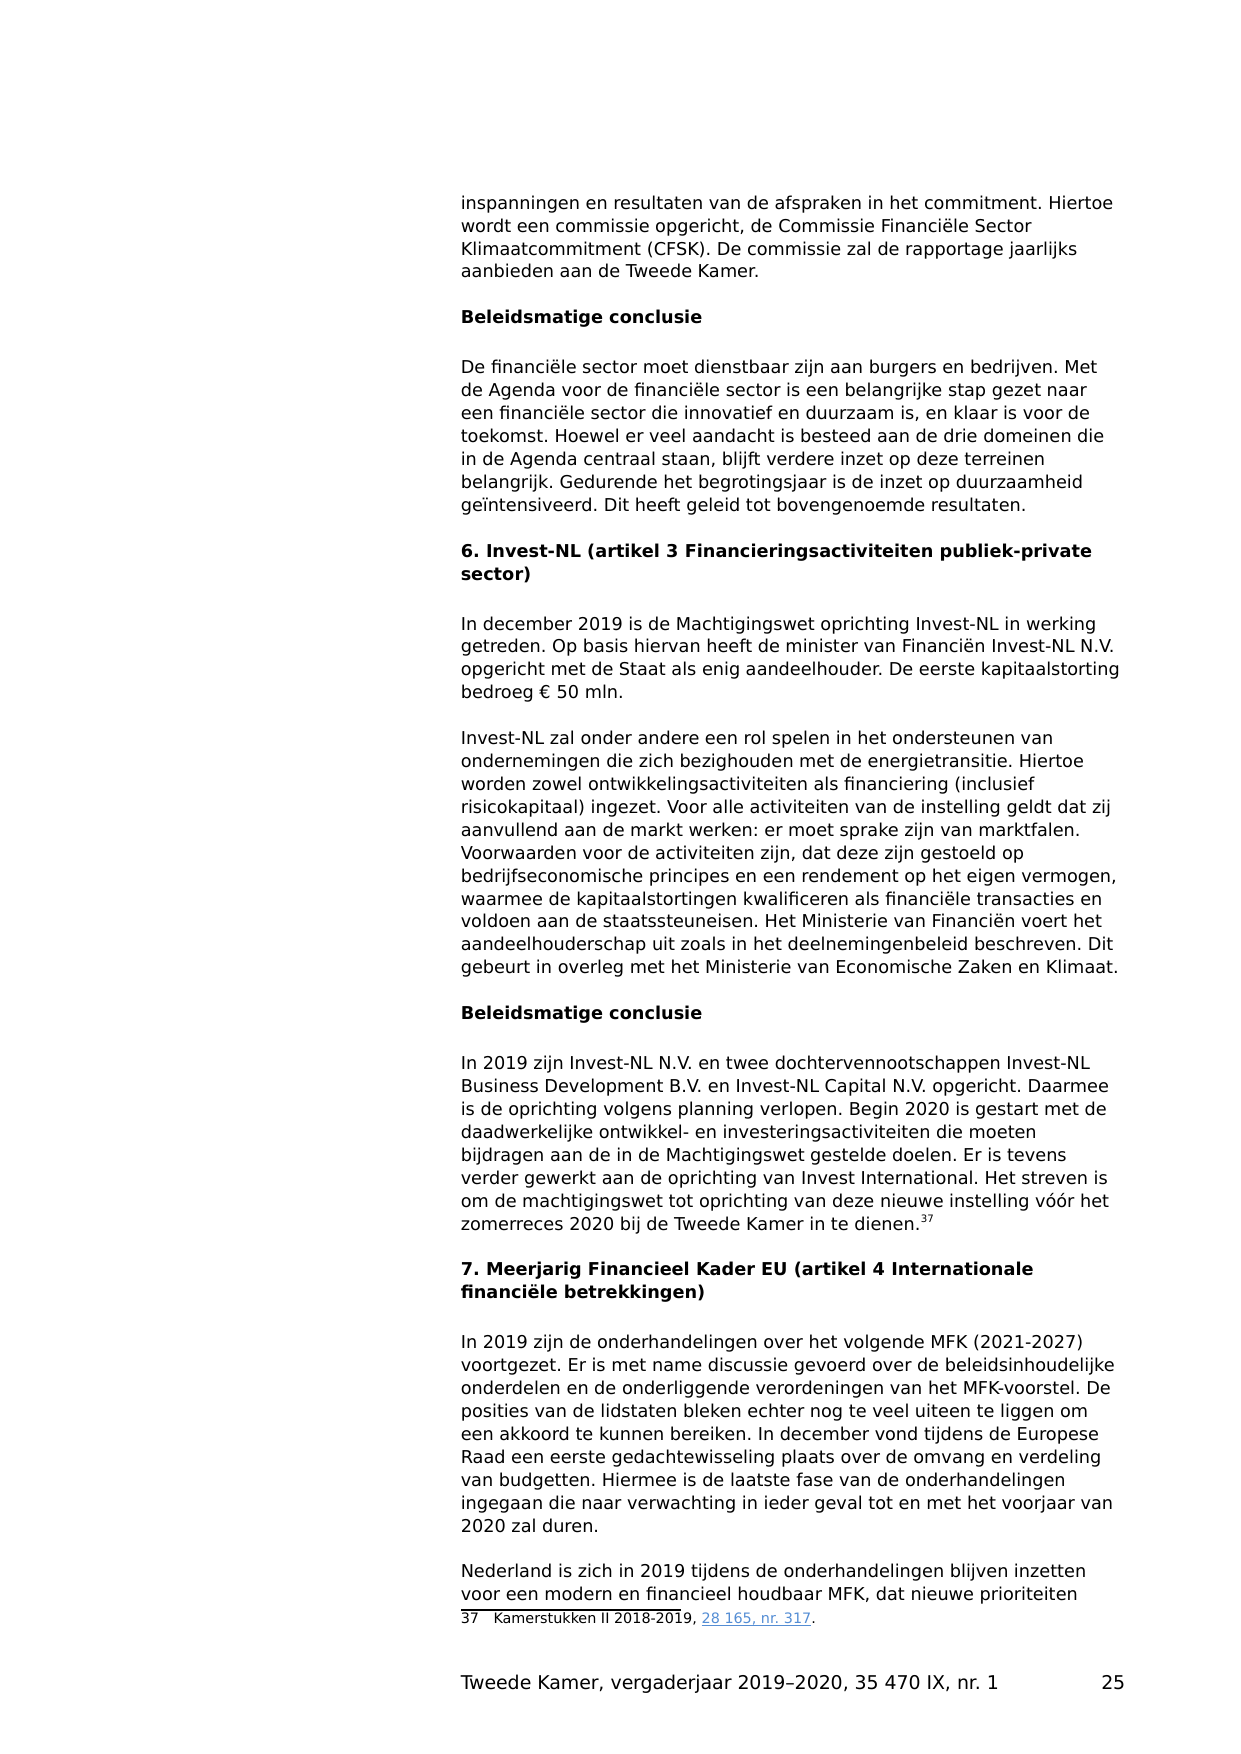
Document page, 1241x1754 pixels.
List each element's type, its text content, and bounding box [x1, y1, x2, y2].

text In 2019 zijn de onderhandelingen over het volgende MFK (2021-2027) voortgezet. Er is met name discussie gevoerd over de beleidsinhoudelijke onderdelen en de onderliggende verordeningen van het MFK-voorstel. De posities van de lidstaten bleken echter nog te veel uiteen te liggen om een akkoord te kunnen bereiken. In december vond tijdens de Europese Raad een eerste gedachtewisseling plaats over de omvang en verdeling van budgetten. Hiermee is de laatste fase van de onderhandelingen ingegaan die naar verwachting in ieder geval tot en met het voorjaar van 2020 zal duren. [461, 1330, 1125, 1537]
text 7. Meerjarig Financieel Kader EU (artikel 4 Internationale financiële betrekkingen) [461, 1257, 1125, 1303]
text Nederland is zich in 2019 tijdens de onderhandelingen blijven inzetten voor een modern en financieel houdbaar MFK, dat nieuwe prioriteiten [461, 1559, 1125, 1605]
text __Kamerstukken II 2018-2019, 28 165, nr. 317. [461, 1610, 1125, 1627]
text In 2019 zijn Invest-NL N.V. en twee dochtervennootschappen Invest-NL Business Development B.V. en Invest-NL Capital N.V. opgericht. Daarmee is de oprichting volgens planning verlopen. Begin 2020 is gestart met de daadwerkelijke ontwikkel- en investeringsactiviteiten die moeten bijdragen aan de in de Machtigingswet gestelde doelen. Er is tevens verder gewerkt aan de oprichting van Invest International. Het streven is om de machtigingswet tot oprichting van deze nieuwe instelling vóór het zomerreces 2020 bij de Tweede Kamer in te dienen. [461, 1051, 1125, 1234]
text De financiële sector moet dienstbaar zijn aan burgers en bedrijven. Met de Agenda voor de financiële sector is een belangrijke stap gezet naar een financiële sector die innovatief en duurzaam is, en klaar is voor de toekomst. Hoewel er veel aandacht is besteed aan de drie domeinen die in de Agenda centraal staan, blijft verdere inzet op deze terreinen belangrijk. Gedurende het begrotingsjaar is de inzet op duurzaamheid geïntensiveerd. Dit heeft geleid tot bovengenoemde resultaten. [461, 355, 1125, 516]
text Beleidsmatige conclusie [461, 305, 1125, 328]
text Beleidsmatige conclusie [461, 1001, 1125, 1024]
text inspanningen en resultaten van de afspraken in het commitment. Hiertoe wordt een commissie opgericht, de Commissie Financiële Sector Klimaatcommitment (CFSK). De commissie zal de rapportage jaarlijks aanbieden aan de Tweede Kamer. [461, 191, 1125, 282]
text 6. Invest-NL (artikel 3 Financieringsactiviteiten publiek-private sector) [461, 539, 1125, 584]
text In december 2019 is de Machtigingswet oprichting Invest-NL in werking getreden. Op basis hiervan heeft de minister van Financiën Invest-NL N.V. opgericht met de Staat als enig aandeelhouder. De eerste kapitaalstorting bedroeg € 50 mln. [461, 612, 1125, 703]
text Invest-NL zal onder andere een rol spelen in het ondersteunen van ondernemingen die zich bezighouden met de energietransitie. Hiertoe worden zowel ontwikkelingsactiviteiten als financiering (inclusief risicokapitaal) ingezet. Voor alle activiteiten van de instelling geldt dat zij aanvullend aan de markt werken: er moet sprake zijn van marktfalen. Voorwaarden voor de activiteiten zijn, dat deze zijn gestoeld op bedrijfseconomische principes en een rendement op het eigen vermogen, waarmee de kapitaalstortingen kwalificeren als financiële transacties en voldoen aan de staatssteuneisen. Het Ministerie van Financiën voert het aandeelhouderschap uit zoals in het deelnemingenbeleid beschreven. Dit gebeurt in overleg met het Ministerie van Economische Zaken en Klimaat. [461, 726, 1125, 978]
